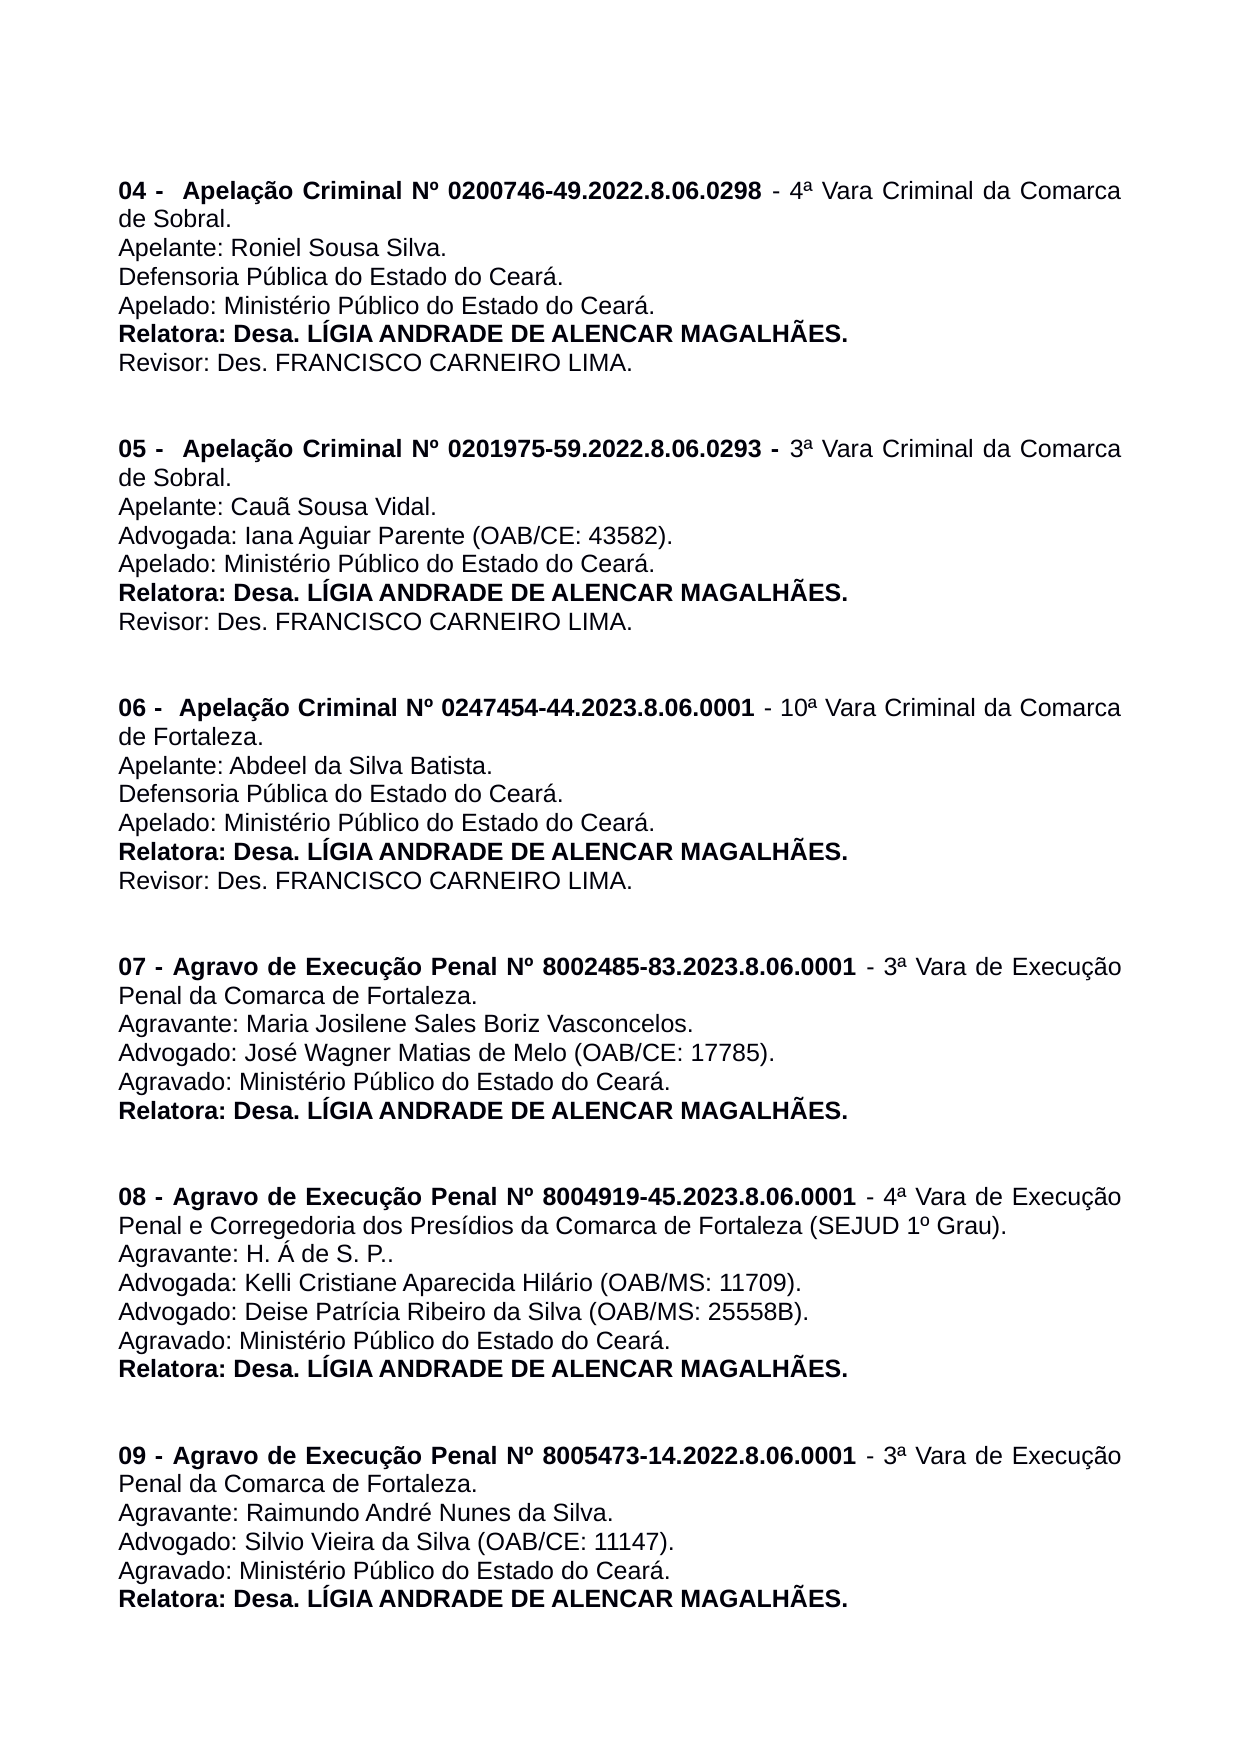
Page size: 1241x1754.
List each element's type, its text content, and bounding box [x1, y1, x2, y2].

text Relatora: Desa. LÍGIA ANDRADE DE ALENCAR MAGALHÃES. [118, 578, 1122, 607]
text Apelante: Cauã Sousa Vidal. [118, 492, 1122, 521]
text Agravado: Ministério Público do Estado do Ceará. [118, 1556, 1122, 1584]
text Agravado: Ministério Público do Estado do Ceará. [118, 1326, 1122, 1354]
text Agravante: H. Á de S. P.. [118, 1239, 1122, 1268]
text 07 - Agravo de Execução Penal Nº 8002485-83.2023.8.06.0001 - 3ª Vara de Execução Penal da Comarca de Fortaleza. [118, 952, 1122, 1009]
text Apelado: Ministério Público do Estado do Ceará. [118, 808, 1122, 837]
text Relatora: Desa. LÍGIA ANDRADE DE ALENCAR MAGALHÃES. [118, 837, 1122, 866]
text Agravante: Maria Josilene Sales Boriz Vasconcelos. [118, 1009, 1122, 1038]
text Advogado: Silvio Vieira da Silva (OAB/CE: 11147). [118, 1527, 1122, 1556]
text Relatora: Desa. LÍGIA ANDRADE DE ALENCAR MAGALHÃES. [118, 319, 1122, 348]
text 04 - Apelação Criminal Nº 0200746-49.2022.8.06.0298 - 4ª Vara Criminal da Comarca de Sobral. [118, 176, 1122, 233]
text 06 - Apelação Criminal Nº 0247454-44.2023.8.06.0001 - 10ª Vara Criminal da Comarca de Fortaleza. [118, 693, 1122, 751]
text Agravante: Raimundo André Nunes da Silva. [118, 1498, 1122, 1527]
text 08 - Agravo de Execução Penal Nº 8004919-45.2023.8.06.0001 - 4ª Vara de Execução Penal e Corregedoria dos Presídios da Comarca de Fortaleza (SEJUD 1º Grau). [118, 1182, 1122, 1239]
text Revisor: Des. FRANCISCO CARNEIRO LIMA. [118, 866, 1122, 894]
text 09 - Agravo de Execução Penal Nº 8005473-14.2022.8.06.0001 - 3ª Vara de Execução Penal da Comarca de Fortaleza. [118, 1441, 1122, 1498]
text 05 - Apelação Criminal Nº 0201975-59.2022.8.06.0293 - 3ª Vara Criminal da Comarca de Sobral. [118, 434, 1122, 492]
text Advogado: Deise Patrícia Ribeiro da Silva (OAB/MS: 25558B). [118, 1297, 1122, 1326]
text Apelante: Abdeel da Silva Batista. [118, 751, 1122, 779]
text Advogada: Iana Aguiar Parente (OAB/CE: 43582). [118, 521, 1122, 549]
text Agravado: Ministério Público do Estado do Ceará. [118, 1067, 1122, 1096]
text Advogado: José Wagner Matias de Melo (OAB/CE: 17785). [118, 1038, 1122, 1067]
text Defensoria Pública do Estado do Ceará. [118, 779, 1122, 808]
text Relatora: Desa. LÍGIA ANDRADE DE ALENCAR MAGALHÃES. [118, 1096, 1122, 1124]
text Relatora: Desa. LÍGIA ANDRADE DE ALENCAR MAGALHÃES. [118, 1354, 1122, 1383]
text Revisor: Des. FRANCISCO CARNEIRO LIMA. [118, 607, 1122, 636]
text Revisor: Des. FRANCISCO CARNEIRO LIMA. [118, 348, 1122, 377]
text Defensoria Pública do Estado do Ceará. [118, 262, 1122, 291]
text Apelado: Ministério Público do Estado do Ceará. [118, 291, 1122, 319]
text Relatora: Desa. LÍGIA ANDRADE DE ALENCAR MAGALHÃES. [118, 1584, 1122, 1613]
text Apelado: Ministério Público do Estado do Ceará. [118, 549, 1122, 578]
text Apelante: Roniel Sousa Silva. [118, 233, 1122, 262]
text Advogada: Kelli Cristiane Aparecida Hilário (OAB/MS: 11709). [118, 1268, 1122, 1297]
